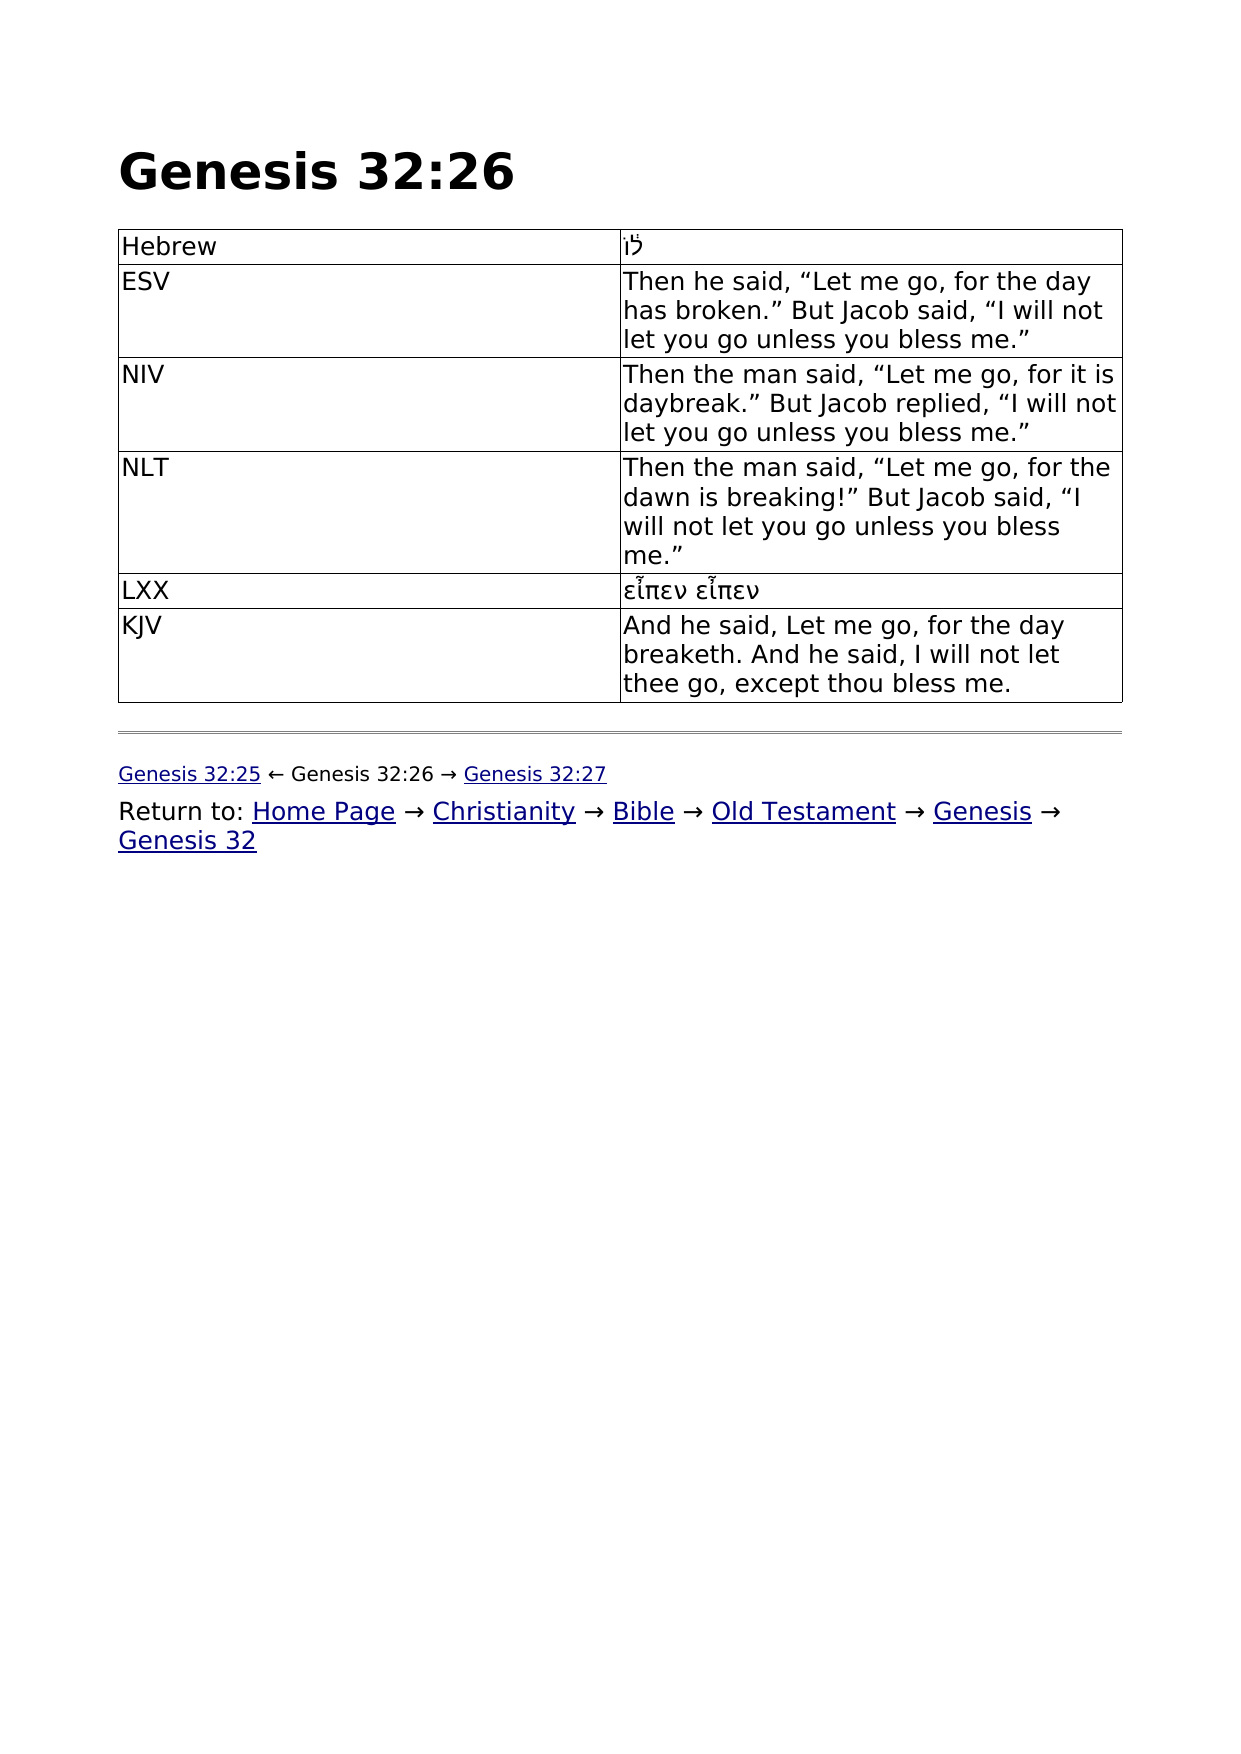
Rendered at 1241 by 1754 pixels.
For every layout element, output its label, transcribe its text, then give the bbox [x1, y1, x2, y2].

table_cell NIV [119, 358, 620, 451]
table_cell εἶπεν εἶπεν [621, 574, 1122, 608]
table_cell ESV [119, 265, 620, 357]
table_cell KJV [119, 609, 620, 702]
table_cell LXX [119, 574, 620, 608]
text Genesis 32:25 ← Genesis 32:26 → Genesis 32:27 [118, 763, 1122, 797]
table_header ל֔וֹ [621, 230, 1122, 264]
table_cell Then he said, “Let me go, for the day has broken.” But Jacob said, “I will not let you go unless you bless me.” [621, 265, 1122, 357]
table_cell Then the man said, “Let me go, for the dawn is breaking!” But Jacob said, “I will not let you go unless you bless me.” [621, 452, 1122, 573]
subtitle Genesis 32:26 [118, 143, 1122, 201]
table_cell And he said, Let me go, for the day breaketh. And he said, I will not let thee go, except thou bless me. [621, 609, 1122, 702]
table_cell NLT [119, 452, 620, 573]
table_header Hebrew [119, 230, 620, 264]
text Return to: Home Page → Christianity → Bible → Old Testament → Genesis → Genesis 32 [118, 797, 1122, 855]
table_cell Then the man said, “Let me go, for it is daybreak.” But Jacob replied, “I will not let you go unless you bless me.” [621, 358, 1122, 451]
